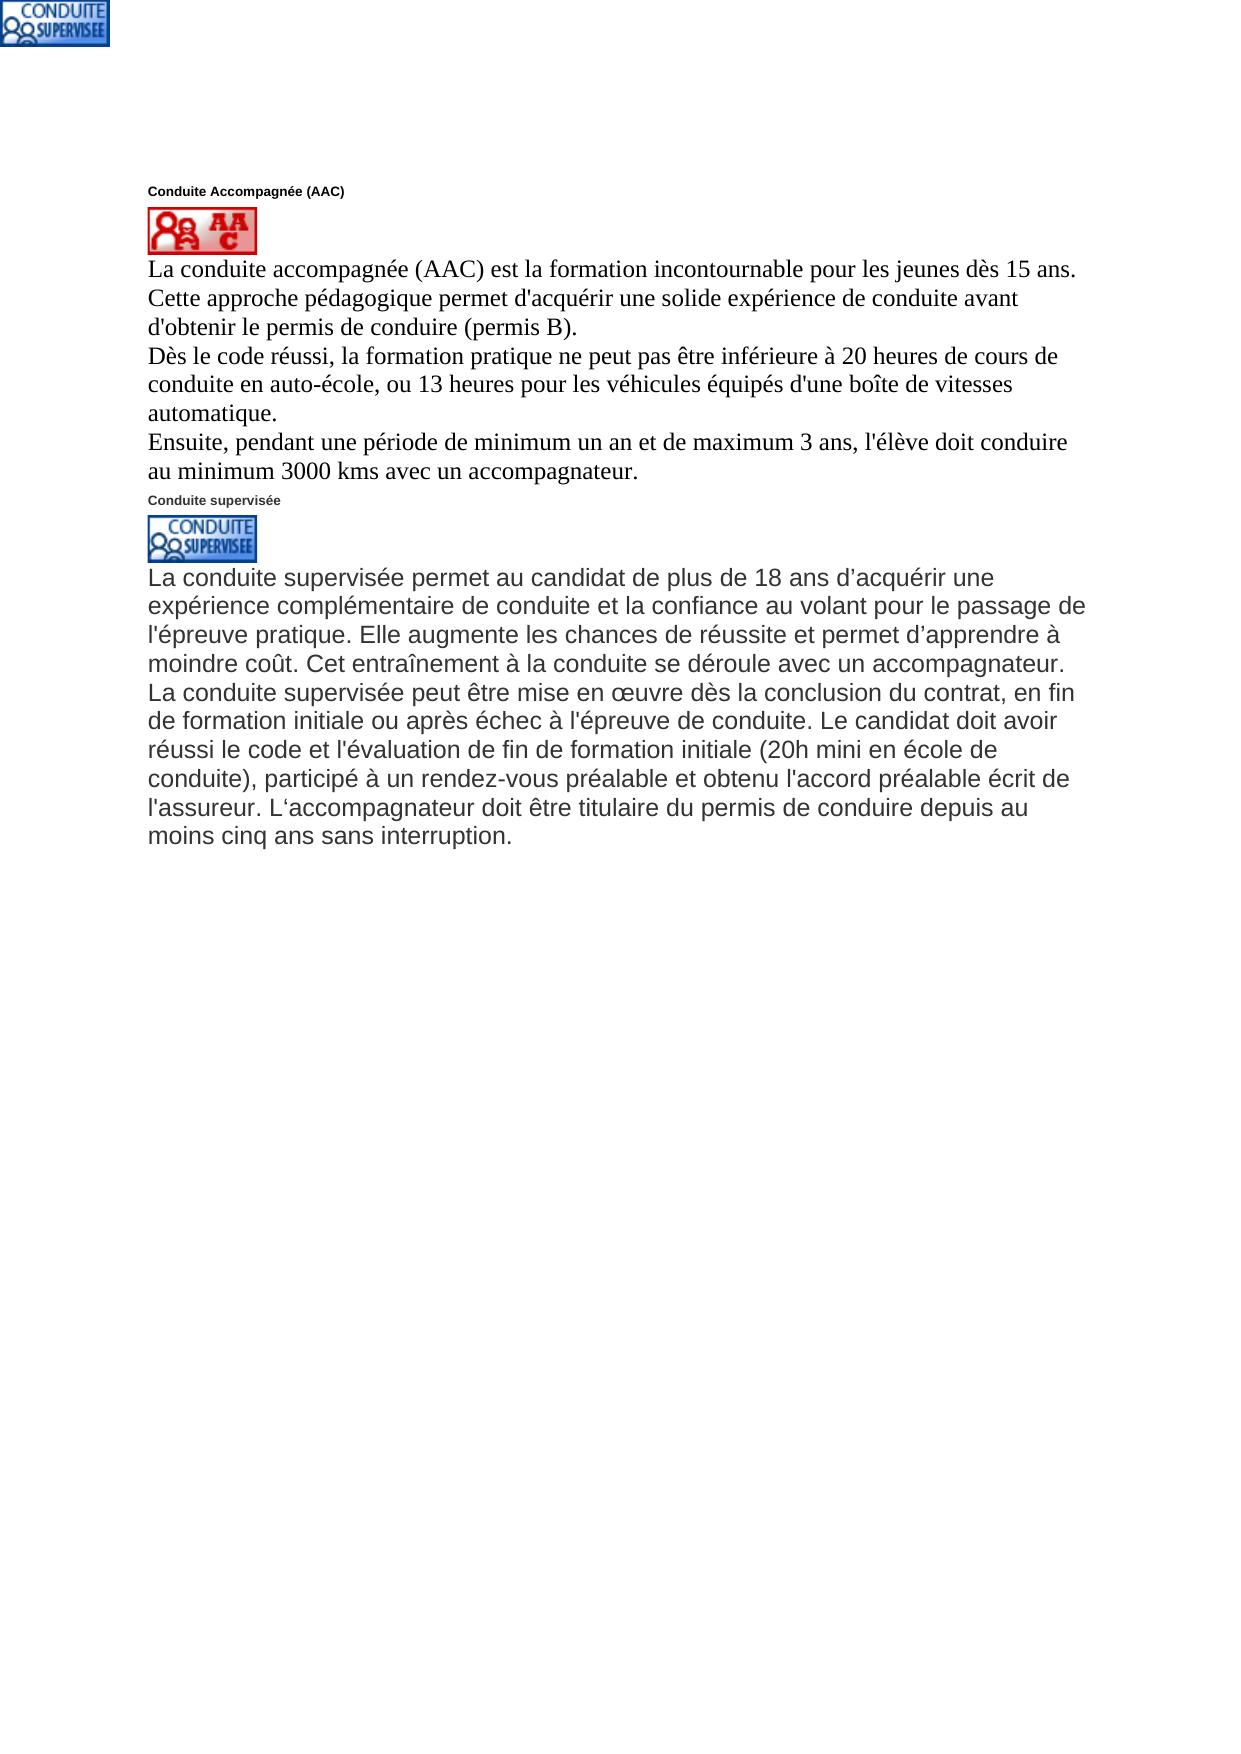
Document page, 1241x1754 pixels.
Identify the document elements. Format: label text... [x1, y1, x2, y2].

picture [147, 515, 258, 563]
subtitle Conduite Accompagnée (AAC) [148, 184, 1093, 200]
text La conduite accompagnée (AAC) est la formation incontournable pour les jeunes dès 15 ans. Cette approche pédagogique permet d'acquérir une solide expérience de conduite avant d'obtenir le permis de conduire (permis B). Dès le code réussi, la formation pratique ne peut pas être inférieure à 20 heures de cours de conduite en auto-école, ou 13 heures pour les véhicules équipés d'une boîte de vitesses automatique. Ensuite, pendant une période de minimum un an et de maximum 3 ans, l'élève doit conduire au minimum 3000 kms avec un accompagnateur. [148, 254, 1093, 484]
subtitle Conduite supervisée [148, 492, 1093, 508]
picture [0, 0, 110, 47]
picture [147, 207, 258, 255]
text La conduite supervisée permet au candidat de plus de 18 ans d’acquérir une expérience complémentaire de conduite et la confiance au volant pour le passage de l'épreuve pratique. Elle augmente les chances de réussite et permet d’apprendre à moindre coût. Cet entraînement à la conduite se déroule avec un accompagnateur. La conduite supervisée peut être mise en œuvre dès la conclusion du contrat, en fin de formation initiale ou après échec à l'épreuve de conduite. Le candidat doit avoir réussi le code et l'évaluation de fin de formation initiale (20h mini en école de conduite), participé à un rendez-vous préalable et obtenu l'accord préalable écrit de l'assureur. L‘accompagnateur doit être titulaire du permis de conduire depuis au moins cinq ans sans interruption. [148, 563, 1093, 850]
